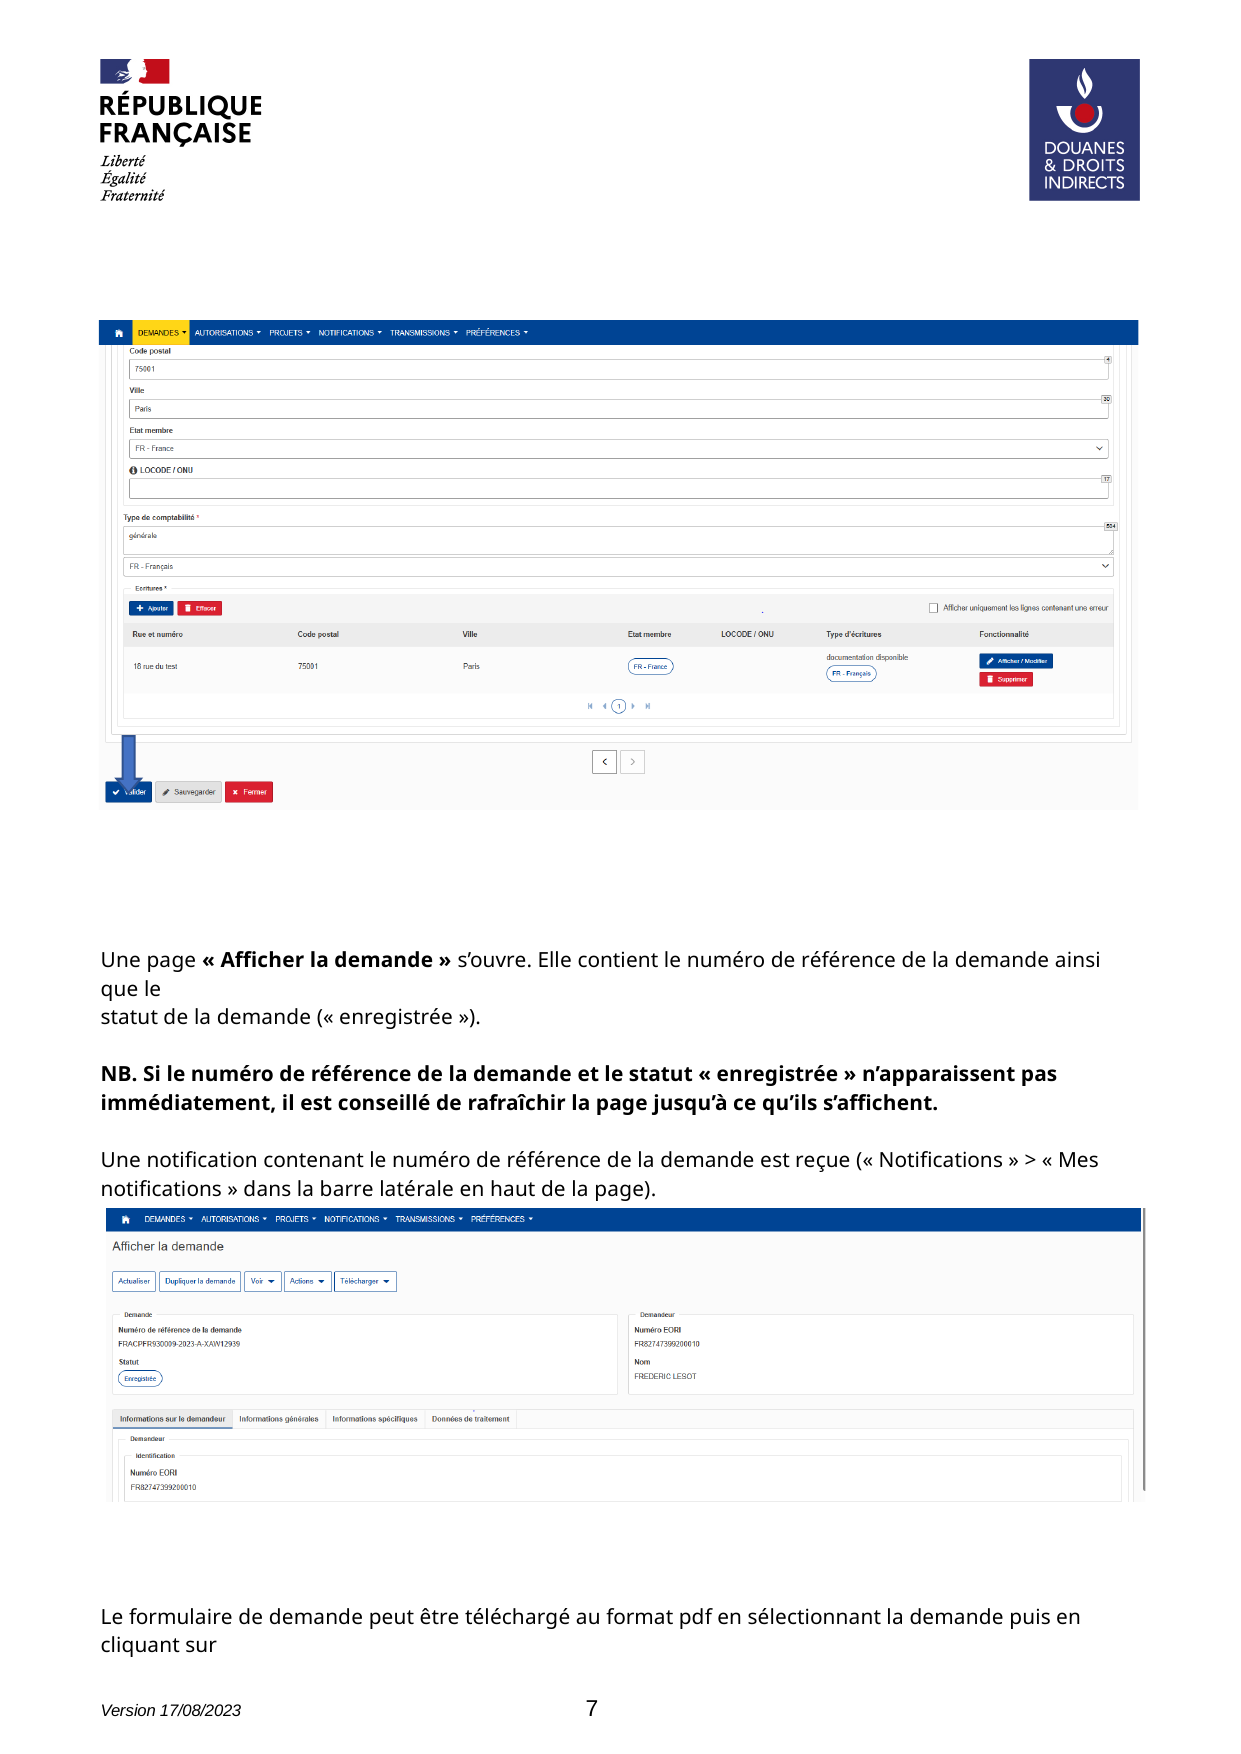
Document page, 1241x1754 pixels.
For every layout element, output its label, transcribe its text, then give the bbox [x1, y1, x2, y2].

text Une notification contenant le numéro de référence de la demande est reçue (« Notifications » > « Mes [100, 1145, 1140, 1173]
text immédiatement, il est conseillé de rafraîchir la page jusqu’à ce qu’ils s’affichent. [100, 1088, 1140, 1116]
text notifications » dans la barre latérale en haut de la page). [100, 1173, 1140, 1202]
text Le formulaire de demande peut être téléchargé au format pdf en sélectionnant la demande puis en cliquant sur [100, 1602, 1140, 1659]
picture [106, 1208, 1146, 1502]
text Une page « Afficher la demande » s’ouvre. Elle contient le numéro de référence de la demande ainsi que le [100, 945, 1140, 1002]
text statut de la demande (« enregistrée »). [100, 1002, 1140, 1031]
picture [98, 320, 1139, 810]
picture [100, 59, 262, 201]
text NB. Si le numéro de référence de la demande et le statut « enregistrée » n’apparaissent pas [100, 1059, 1140, 1088]
picture [1029, 59, 1140, 201]
